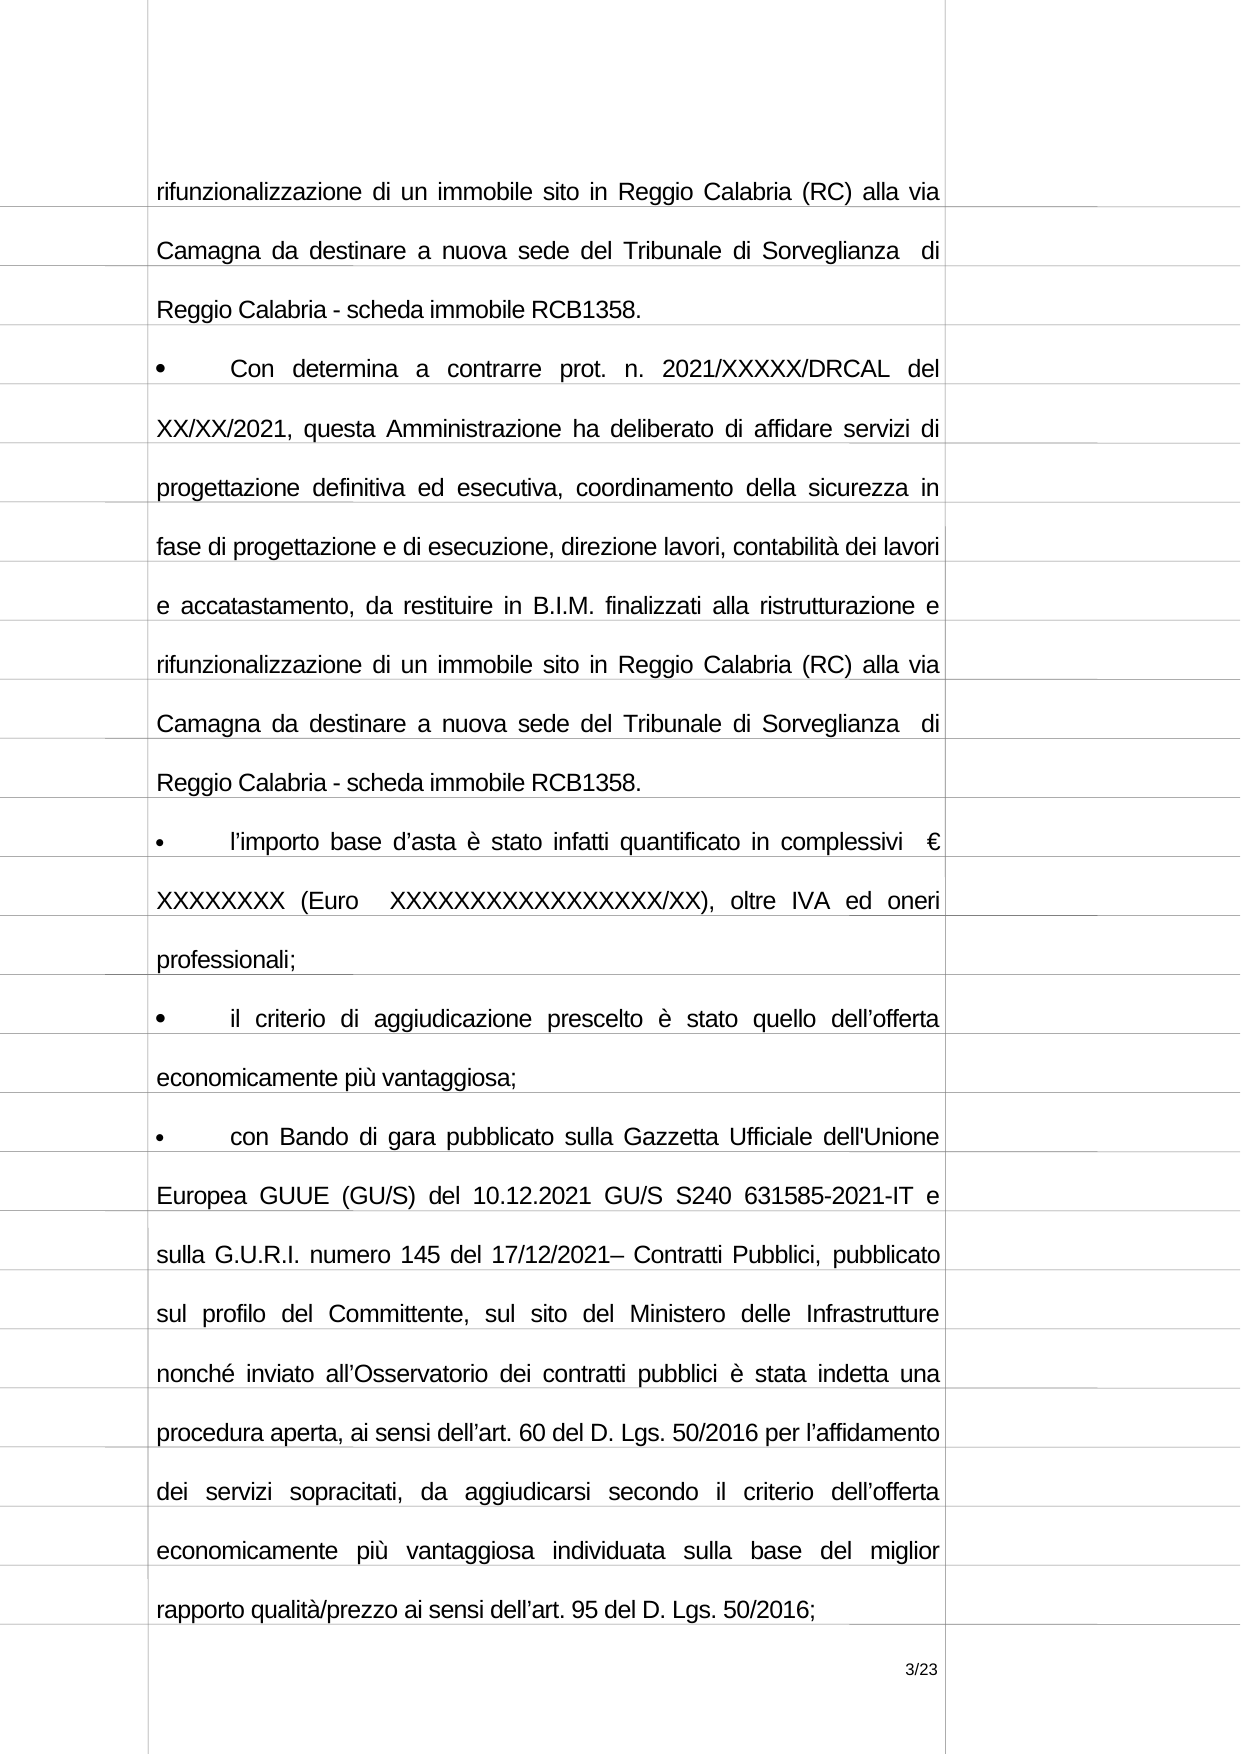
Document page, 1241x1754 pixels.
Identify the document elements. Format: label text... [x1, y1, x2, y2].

list progettazione definitiva ed esecutiva, coordinamento della sicurezza in [156, 444, 941, 501]
list [156, 1093, 941, 1098]
list dei servizi sopracitati, da aggiudicarsi secondo il criterio dell’offerta [156, 1448, 941, 1505]
list sul profilo del Committente, sul sito del Ministero delle Infrastrutture [156, 1271, 941, 1328]
list e accatastamento, da restituire in B.I.M. finalizzati alla ristrutturazione e [156, 562, 941, 619]
list Camagna da destinare a nuova sede del Tribunale di Sorveglianza di [156, 680, 941, 738]
list [156, 975, 941, 980]
list il criterio di aggiudicazione prescelto è stato quello dell’offerta [156, 980, 941, 1033]
list XXXXXXXX (Euro XXXXXXXXXXXXXXXXX/XX), oltre IVA ed oneri [156, 857, 941, 915]
list Reggio Calabria - scheda immobile RCB1358. [156, 739, 941, 797]
list rifunzionalizzazione di un immobile sito in Reggio Calabria (RC) alla via [156, 621, 941, 678]
list fase di progettazione e di esecuzione, direzione lavori, contabilità dei lavori [156, 503, 941, 560]
list Con determina a contrarre prot. n. 2021/XXXXX/DRCAL del [156, 331, 941, 383]
list con Bando di gara pubblicato sulla Gazzetta Ufficiale dell'Unione [156, 1098, 941, 1151]
list XX/XX/2021, questa Amministrazione ha deliberato di affidare servizi di [156, 385, 941, 442]
list Camagna da destinare a nuova sede del Tribunale di Sorveglianza di [156, 207, 941, 265]
list procedura aperta, ai sensi dell’art. 60 del D. Lgs. 50/2016 per l’affidamento [156, 1389, 941, 1446]
list economicamente più vantaggiosa individuata sulla base del miglior [156, 1507, 941, 1564]
list sulla G.U.R.I. numero 145 del 17/12/2021– Contratti Pubblici, pubblicato [156, 1212, 941, 1269]
list rapporto qualità/prezzo ai sensi dell’art. 95 del D. Lgs. 50/2016; [156, 1566, 941, 1623]
list rifunzionalizzazione di un immobile sito in Reggio Calabria (RC) alla via [156, 153, 941, 206]
list professionali; [156, 916, 941, 974]
list nonché inviato all’Osservatorio dei contratti pubblici è stata indetta una [156, 1330, 941, 1387]
list Europea GUUE (GU/S) del 10.12.2021 GU/S S240 631585-2021-IT e [156, 1152, 941, 1210]
list l’importo base d’asta è stato infatti quantificato in complessivi € [156, 803, 941, 856]
list Reggio Calabria - scheda immobile RCB1358. [156, 267, 941, 324]
list economicamente più vantaggiosa; [156, 1034, 941, 1092]
